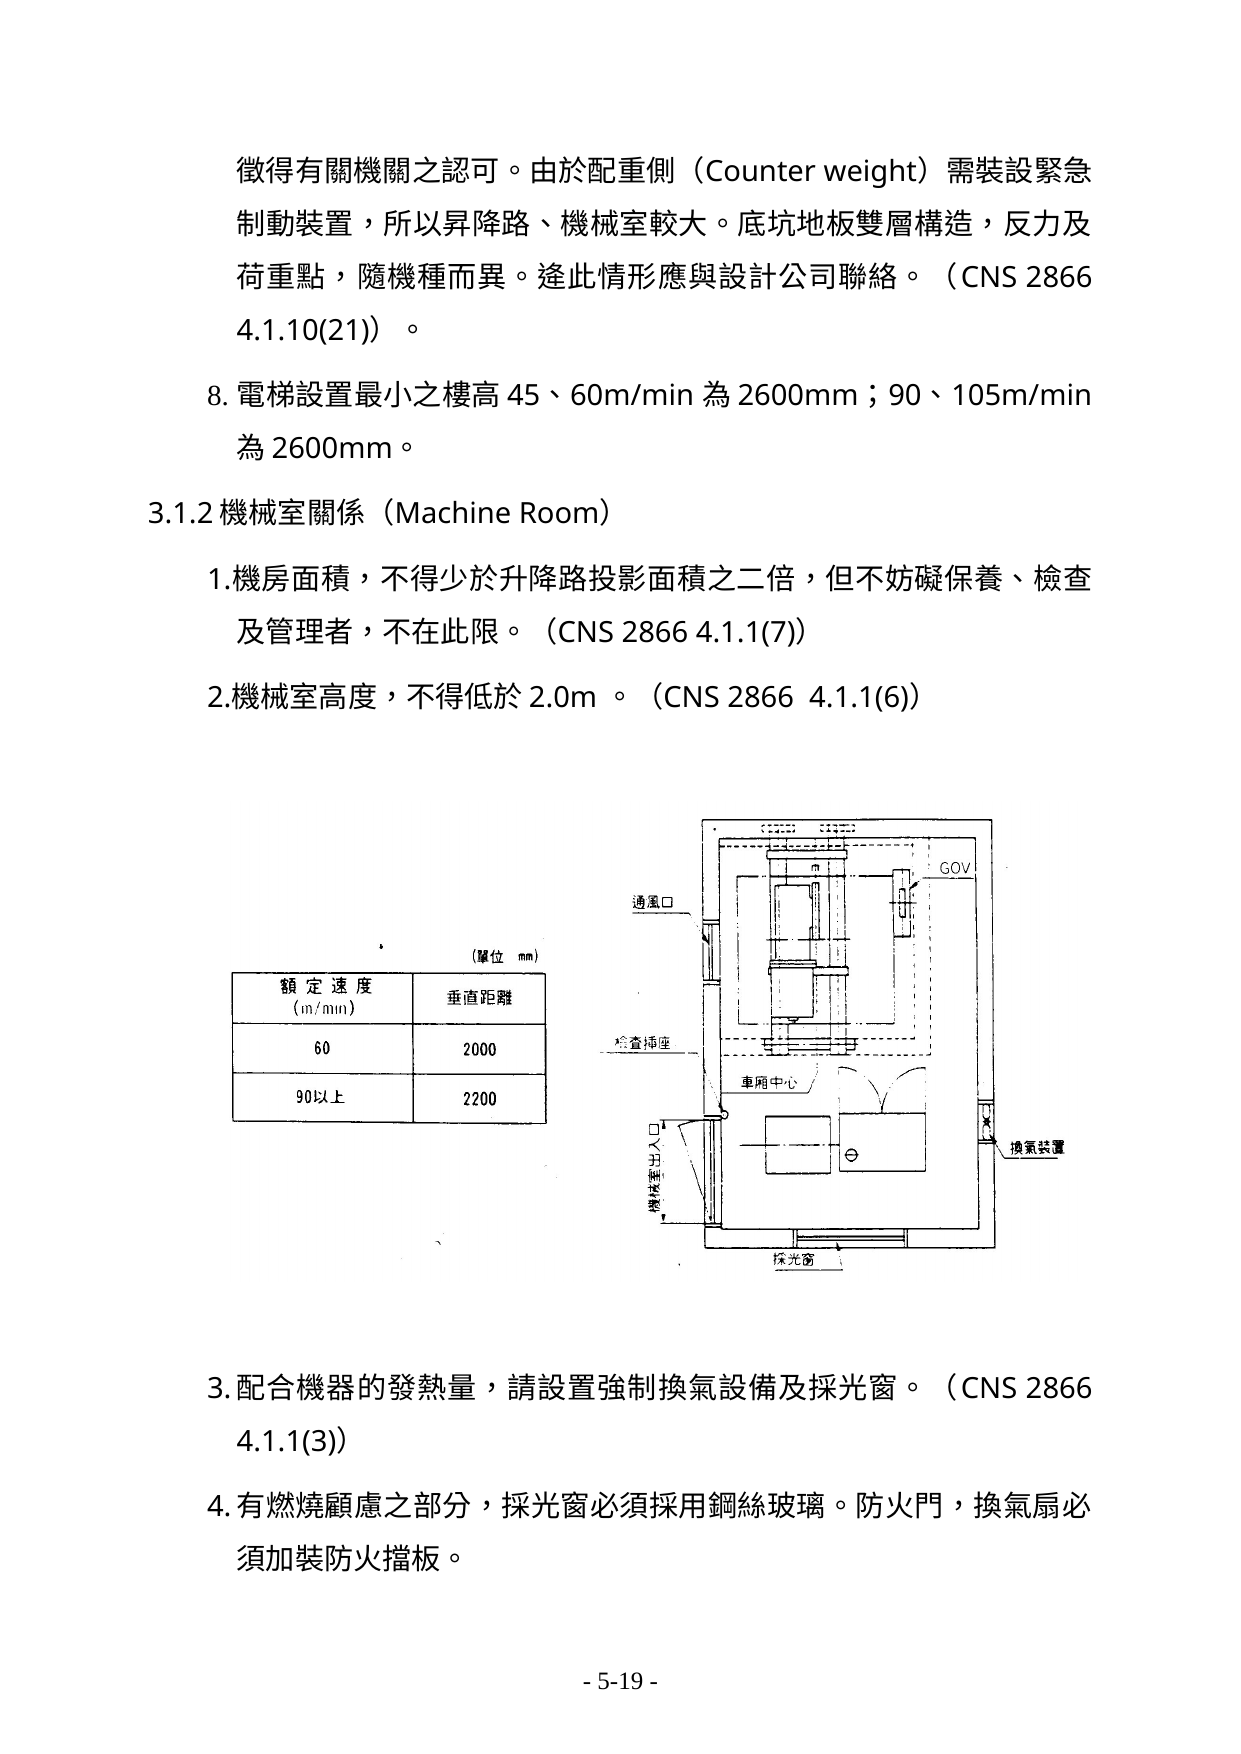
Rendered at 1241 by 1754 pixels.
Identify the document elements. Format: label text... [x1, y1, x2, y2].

text 3. 配合機器的發熱量，請設置強制換氣設備及採光窗。（CNS 2866 4.1.1(3)） [207, 1364, 1092, 1460]
text 1.機房面積，不得少於升降路投影面積之二倍，但不妨礙保養、檢查及管理者，不在此限。（CNS 2866 4.1.1(7)） [207, 556, 1092, 651]
text 2.機械室高度，不得低於2.0m 。（CNS 2866 4.1.1(6)） [207, 674, 1092, 716]
text 4. 有燃燒顧慮之部分，採光窗必須採用鋼絲玻璃。防火門，換氣扇必須加裝防火擋板。 [207, 1483, 1092, 1578]
subtitle 電梯設置最小之樓高45、60m/min 為2600mm；90、105m/min為2600mm。 [207, 372, 1092, 467]
subtitle 徵得有關機關之認可。由於配重側（Counter weight）需裝設緊急制動裝置，所以昇降路、機械室較大。底坑地板雙層構造，反力及荷重點，隨機種而異。逄此情形應與設計公司聯絡。（CNS 2866 4.1.10(21)）。 [207, 148, 1092, 349]
subtitle 3.1.2機械室關係（Machine Room） [148, 490, 1092, 532]
picture [221, 801, 1078, 1282]
